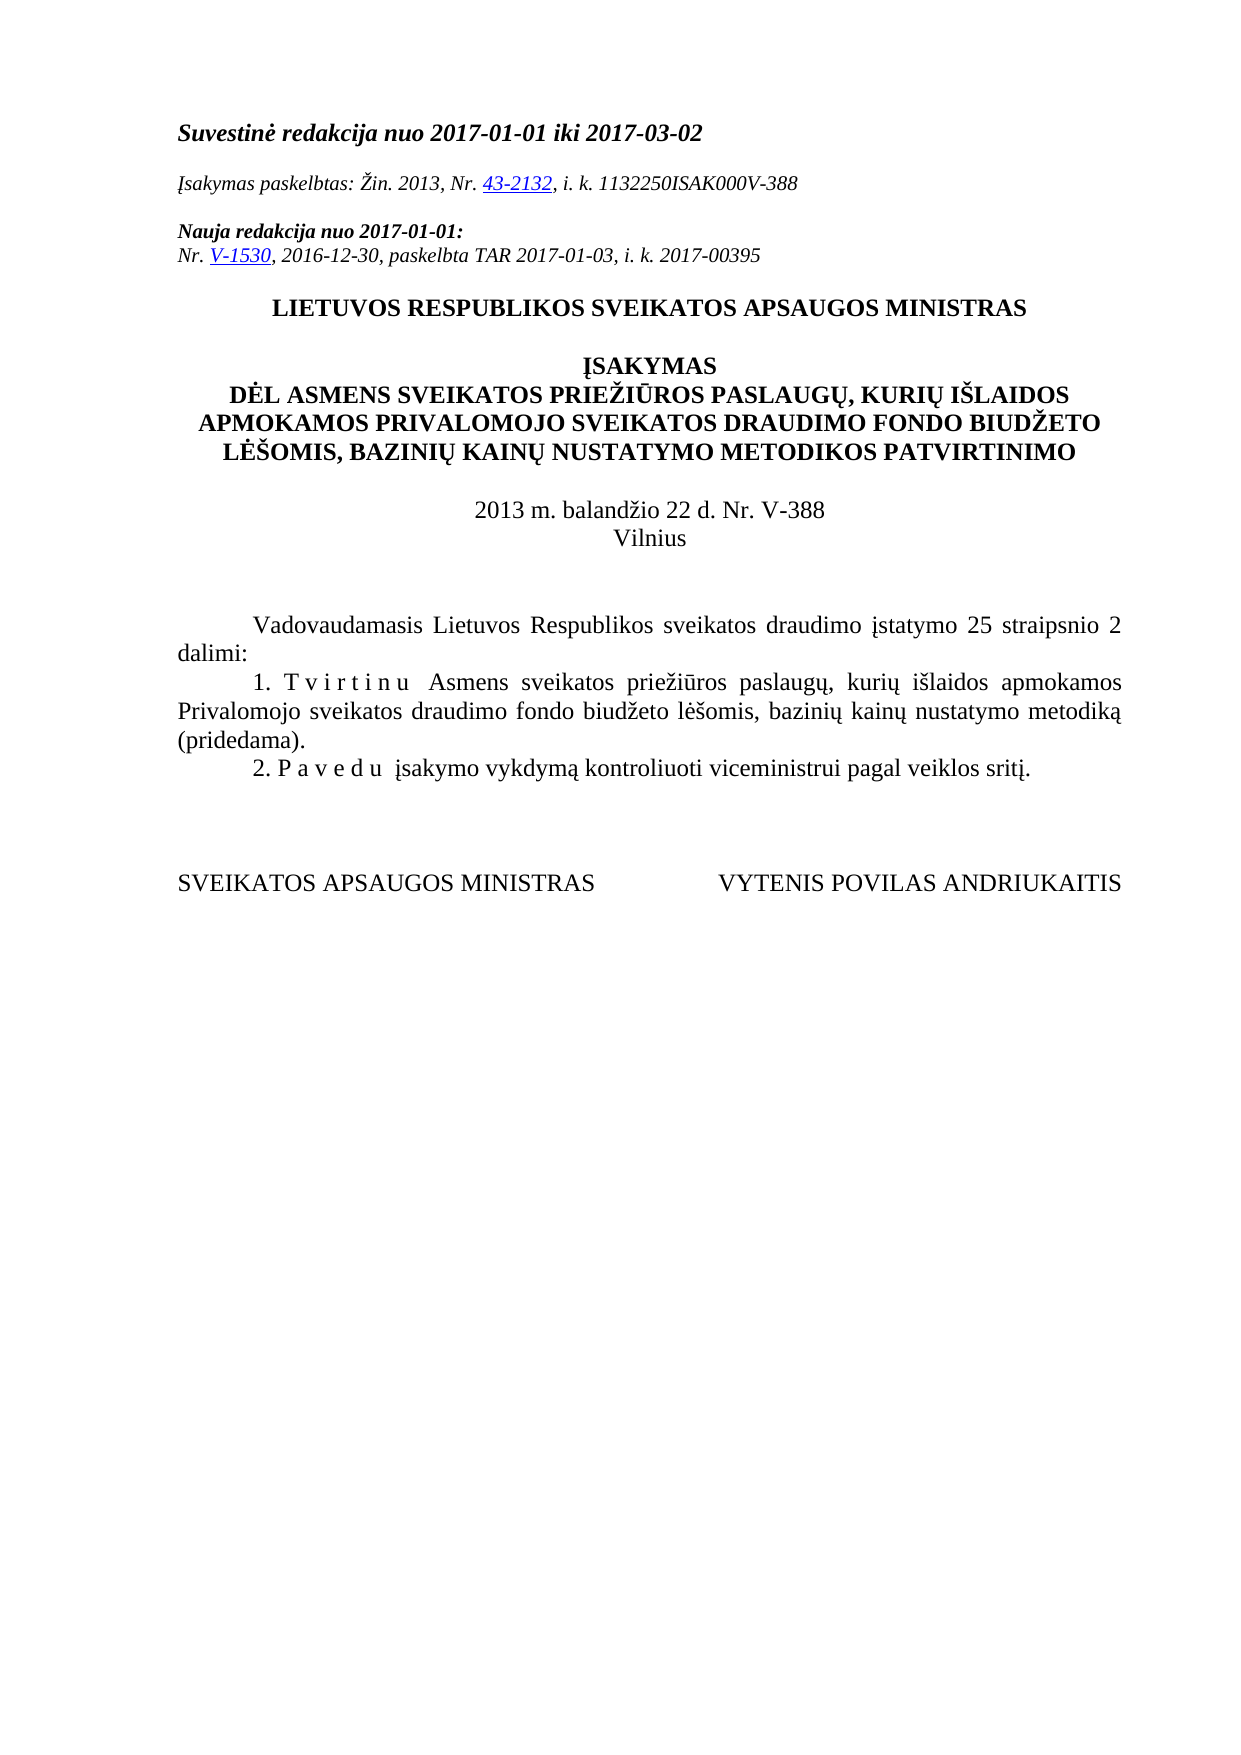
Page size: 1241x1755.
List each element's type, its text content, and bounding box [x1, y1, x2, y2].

text Vilnius [177, 523, 1122, 552]
text Nauja redakcija nuo 2017-01-01: [177, 219, 1122, 243]
text 1. Tvirtinu Asmens sveikatos priežiūros paslaugų, kurių išlaidos apmokamos Privalomojo sveikatos draudimo fondo biudžeto lėšomis, bazinių kainų nustatymo metodiką (pridedama). [177, 667, 1122, 753]
text Įsakymas paskelbtas: Žin. 2013, Nr. 43-2132, i. k. 1132250ISAK000V-388 [177, 171, 1122, 195]
text DĖL ASMENS SVEIKATOS PRIEŽIŪROS PASLAUGŲ, KURIŲ IŠLAIDOS APMOKAMOS PRIVALOMOJO SVEIKATOS DRAUDIMO FONDO BIUDŽETO LĖŠOMIS, BAZINIŲ KAINŲ NUSTATYMO METODIKOS PATVIRTINIMO [177, 380, 1122, 466]
text 2. Pavedu įsakymo vykdymą kontroliuoti viceministrui pagal veiklos sritį. [177, 753, 1122, 782]
text Vadovaudamasis Lietuvos Respublikos sveikatos draudimo įstatymo 25 straipsnio 2 dalimi: [177, 610, 1122, 667]
text SVEIKATOS APSAUGOS MINISTRAS VYTENIS POVILAS ANDRIUKAITIS [177, 868, 1122, 897]
text ĮSAKYMAS [177, 351, 1122, 380]
text Suvestinė redakcija nuo 2017-01-01 iki 2017-03-02 [177, 118, 1122, 147]
text LIETUVOS RESPUBLIKOS SVEIKATOS APSAUGOS MINISTRAS [177, 293, 1122, 322]
text 2013 m. balandžio 22 d. Nr. V-388 [177, 495, 1122, 523]
text Nr. V-1530, 2016-12-30, paskelbta TAR 2017-01-03, i. k. 2017-00395 [177, 243, 1122, 267]
